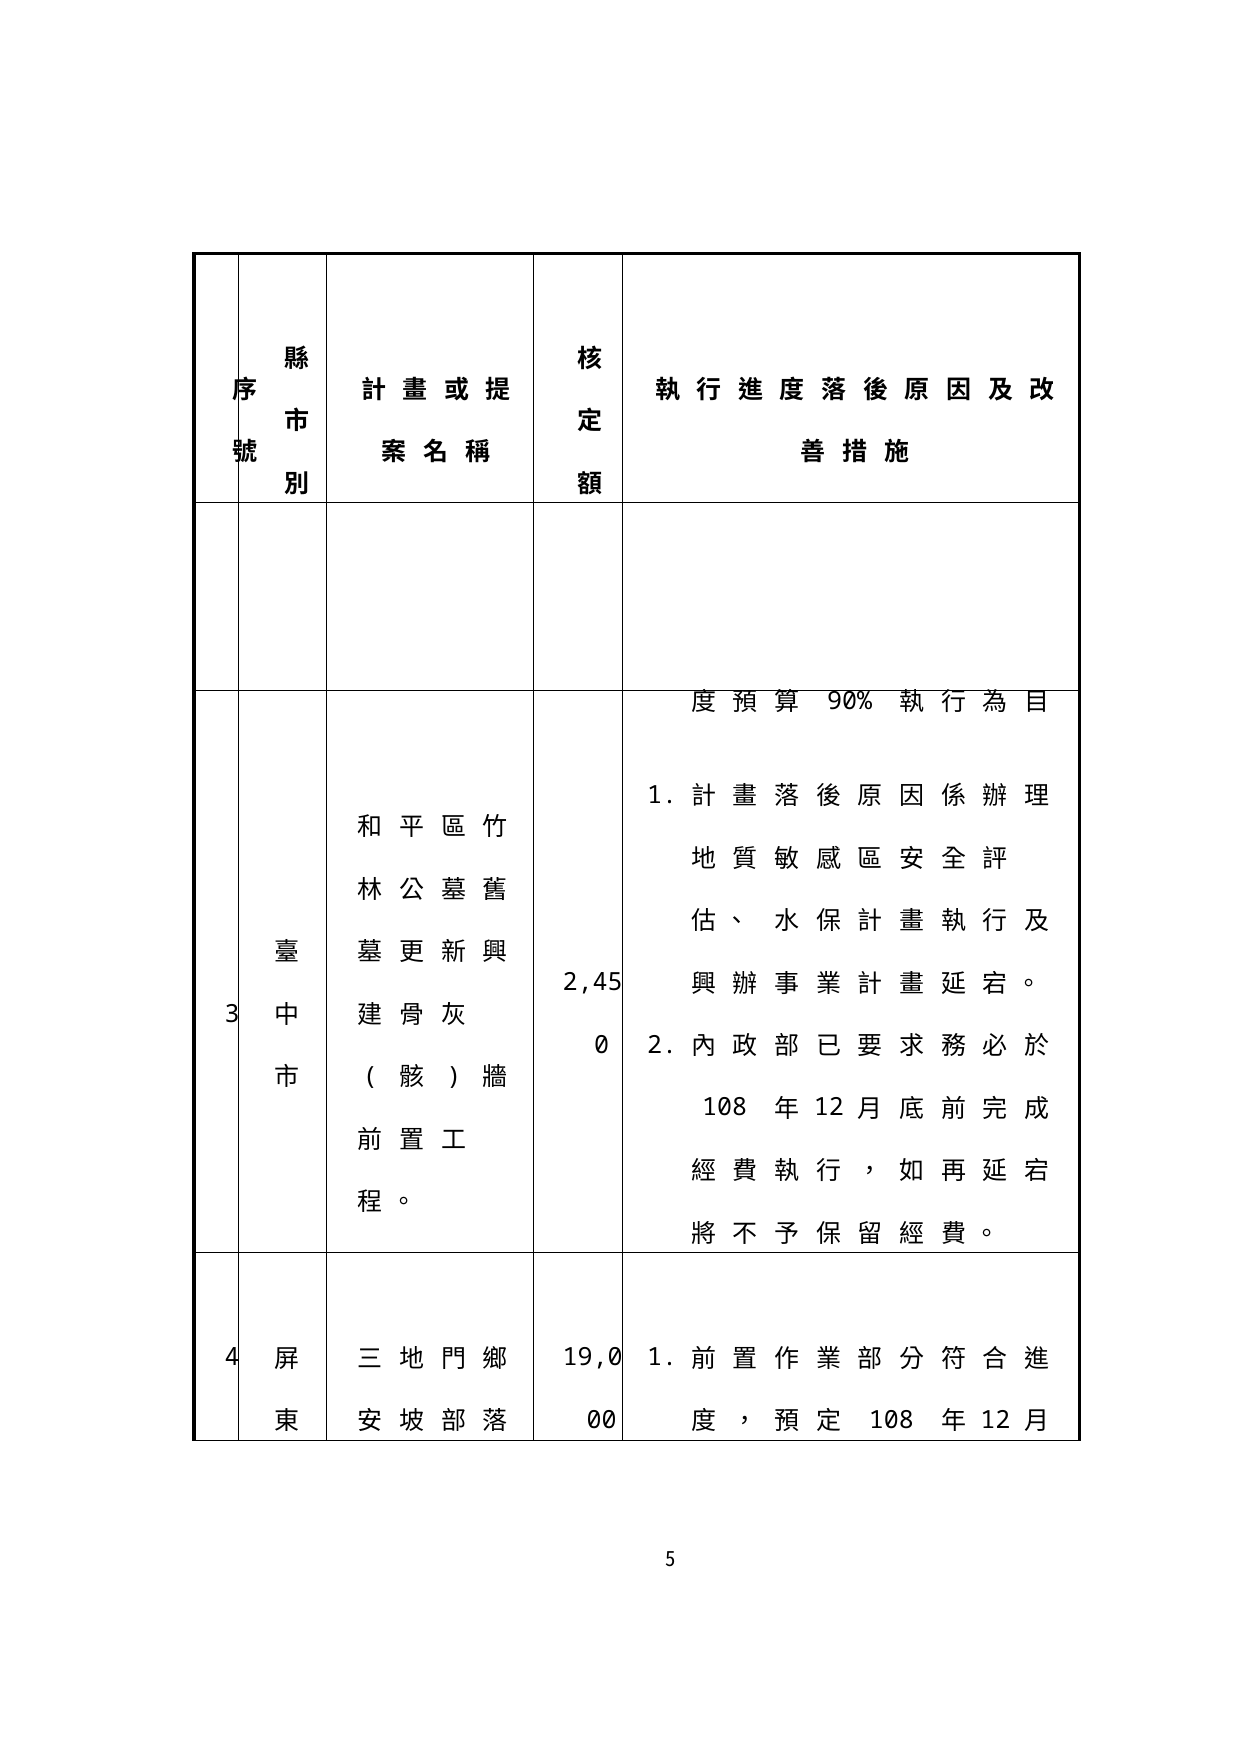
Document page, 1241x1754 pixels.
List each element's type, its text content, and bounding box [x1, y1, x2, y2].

table_cell 4 [196, 1253, 238, 1439]
table_cell 三地門鄉安坡部落 [327, 1253, 533, 1439]
table_cell 屏東 [239, 1253, 326, 1439]
table_cell [196, 503, 238, 689]
table_cell 2,450 [534, 691, 622, 1252]
table_header 縣市別 [239, 255, 326, 502]
table_cell 1.前置作業部分符合進度，預定108年12月 [623, 1253, 1078, 1439]
table_cell 和平區竹林公墓舊墓更新興建骨灰(骸)牆前置工程。 [327, 691, 533, 1252]
table_cell 19,000 [534, 1253, 622, 1439]
table_cell [239, 503, 326, 689]
table_header 序號 [196, 255, 238, 502]
table_header 核定額 [534, 255, 622, 502]
table_header 執行進度落後原因及改善措施 [623, 255, 1078, 502]
table_cell 3 [196, 691, 238, 1252]
table_cell 1.計畫落後原因係辦理地質敏感區安全評估、水保計畫執行及興辦事業計畫延宕。 2.內政部已要求務必於108年12月底前完成經費執行，如再延宕將不予保留經費。 [623, 691, 1078, 1252]
table_cell 臺中市 [239, 691, 326, 1252]
table_cell 1.因近日山區多雨，而使工程施工進度稍有延宕，以致影響請款作業。 2.內政部民政司於108年8月30控管會議決議如下： (1)請各直轄市、縣政府督導所轄各原住民地區各項工程之進度，已達到請款之進度者，務必協助儘速檢附相關資料報部請款。 (2)各核定計畫應於108年10月20日前報部核銷完畢，如無法於期限內完成，應以工程估驗計價80%，報部請款。 (3)請各直轄市、縣(市)政府以達成年度預算90%執行為目標。 [623, 503, 1078, 689]
table_cell [327, 503, 533, 689]
table_cell [534, 503, 622, 689]
table_header 計畫或提案名稱 [327, 255, 533, 502]
